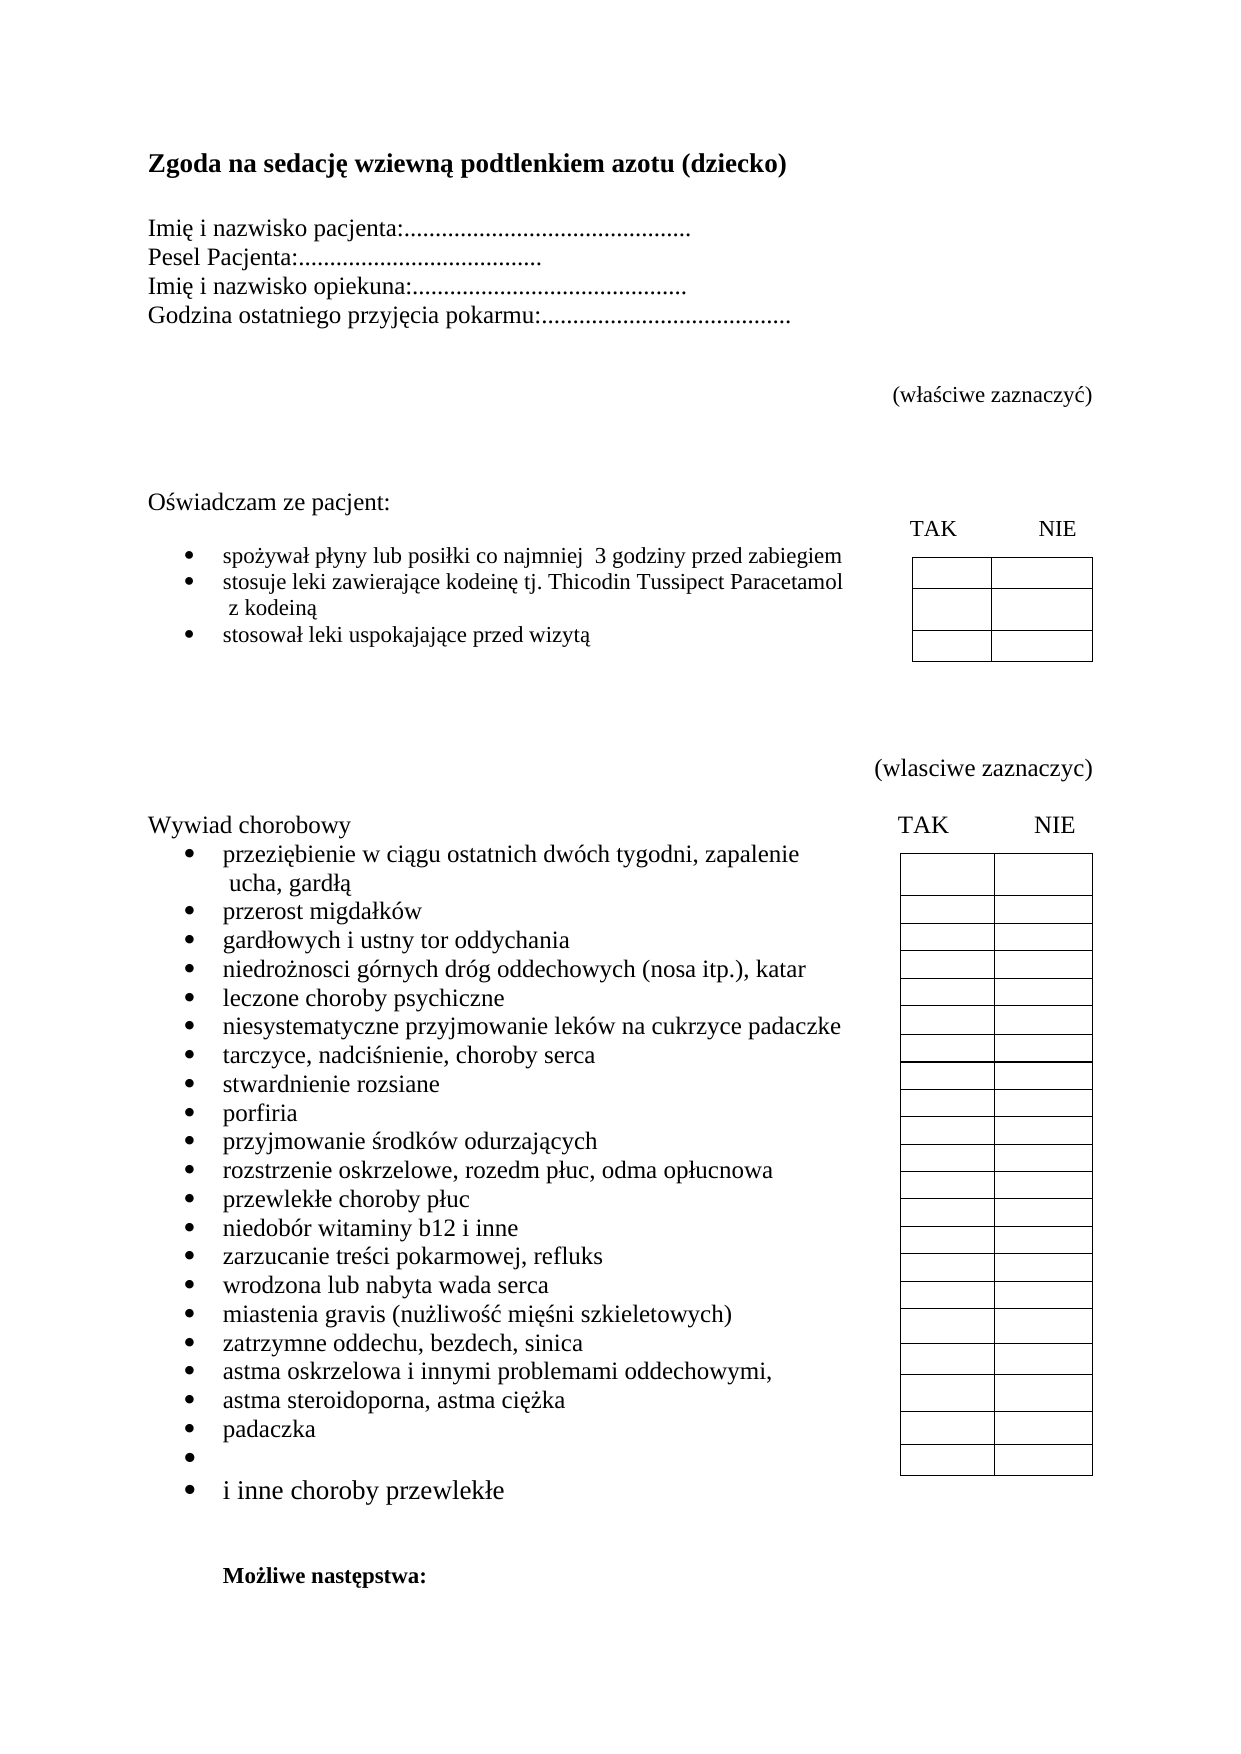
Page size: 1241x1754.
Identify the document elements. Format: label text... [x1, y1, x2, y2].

table_cell [901, 1199, 994, 1226]
table_cell [901, 1412, 994, 1444]
table_cell [901, 1117, 994, 1143]
list zatrzymne oddechu, bezdech, sinica [185, 1328, 900, 1356]
list stosuje leki zawierające kodeinę tj. Thicodin Tussipect Paracetamol [185, 568, 912, 594]
list miastenia gravis (nużliwość mięśni szkieletowych) [185, 1299, 900, 1328]
table_cell [995, 1063, 1092, 1089]
list porfiria [185, 1098, 900, 1126]
text TAK NIE [148, 515, 1093, 542]
list astma steroidoporna, astma ciężka [185, 1385, 900, 1414]
list ucha, gardłą [223, 868, 900, 896]
list przerost migdałków [185, 896, 900, 925]
list leczone choroby psychiczne [185, 983, 900, 1011]
text Imię i nazwisko opiekuna:............................................ [148, 271, 1093, 300]
table_cell [992, 631, 1092, 661]
table_cell [995, 1412, 1092, 1444]
table_cell [995, 1375, 1092, 1411]
table_cell [901, 1375, 994, 1411]
table_cell [913, 589, 991, 630]
table_cell [901, 1145, 994, 1171]
table_cell [995, 1254, 1092, 1281]
list astma oskrzelowa i innymi problemami oddechowymi, [185, 1356, 900, 1385]
list gardłowych i ustny tor oddychania [185, 925, 900, 954]
list przeziębienie w ciągu ostatnich dwóch tygodni, zapalenie [185, 839, 1093, 868]
table_cell [995, 1145, 1092, 1171]
table_cell [992, 589, 1092, 630]
text Pesel Pacjenta:....................................... [148, 242, 1093, 271]
list przewlekłe choroby płuc [185, 1184, 900, 1213]
table_cell [901, 1254, 994, 1281]
table_cell [913, 631, 991, 661]
list stwardnienie rozsiane [185, 1069, 900, 1098]
list wrodzona lub nabyta wada serca [185, 1270, 900, 1299]
list i inne choroby przewlekłe [185, 1474, 1093, 1505]
table_cell [995, 1006, 1092, 1034]
table_cell [995, 1344, 1092, 1374]
list stosował leki uspokajające przed wizytą [185, 621, 912, 647]
table_cell [995, 1445, 1092, 1475]
table_cell [995, 1282, 1092, 1308]
table_cell [901, 1282, 994, 1308]
list niedrożnosci górnych dróg oddechowych (nosa itp.), katar [185, 954, 900, 983]
table_header [992, 558, 1092, 588]
table_cell [901, 1035, 994, 1061]
text Wywiad chorobowy TAK NIE [148, 810, 1093, 839]
table_cell [901, 1063, 994, 1089]
table_cell [901, 1445, 994, 1475]
table_cell [901, 1227, 994, 1253]
table_cell [995, 896, 1092, 923]
table_cell [901, 979, 994, 1005]
table_cell [901, 1172, 994, 1198]
list padaczka [185, 1414, 900, 1443]
table_cell [901, 924, 994, 950]
text Zgoda na sedację wziewną podtlenkiem azotu (dziecko) [148, 148, 1093, 179]
table_cell [901, 1090, 994, 1116]
table_cell [901, 1006, 994, 1034]
list przyjmowanie środków odurzających [185, 1126, 900, 1155]
table_cell [995, 1090, 1092, 1116]
table_header [995, 854, 1092, 895]
list niedobór witaminy b12 i inne [185, 1213, 900, 1241]
table_cell [995, 1199, 1092, 1226]
text (właściwe zaznaczyć) [148, 381, 1093, 408]
table_cell [901, 951, 994, 977]
table_cell [995, 924, 1092, 950]
list tarczyce, nadciśnienie, choroby serca [185, 1040, 900, 1069]
table_header [913, 558, 991, 588]
table_header [901, 854, 994, 895]
table_cell [995, 1172, 1092, 1198]
table_cell [995, 1035, 1092, 1061]
table_cell [901, 1309, 994, 1343]
list rozstrzenie oskrzelowe, rozedm płuc, odma opłucnowa [185, 1155, 900, 1184]
table_cell [901, 1344, 994, 1374]
list z kodeiną [223, 594, 912, 621]
table_cell [995, 951, 1092, 977]
list Możliwe następstwa: [223, 1563, 1093, 1589]
text Oświadczam ze pacjent: [148, 487, 1093, 515]
table_cell [995, 1309, 1092, 1343]
text (wlasciwe zaznaczyc) [148, 753, 1093, 781]
list spożywał płyny lub posiłki co najmniej 3 godziny przed zabiegiem [185, 542, 1093, 568]
table_cell [995, 1117, 1092, 1143]
text Godzina ostatniego przyjęcia pokarmu:........................................ [148, 300, 1093, 328]
table_cell [995, 1227, 1092, 1253]
table_cell [901, 896, 994, 923]
table_cell [995, 979, 1092, 1005]
text Imię i nazwisko pacjenta:.............................................. [148, 213, 1093, 242]
list niesystematyczne przyjmowanie leków na cukrzyce padaczke [185, 1011, 900, 1040]
list zarzucanie treści pokarmowej, refluks [185, 1241, 900, 1270]
